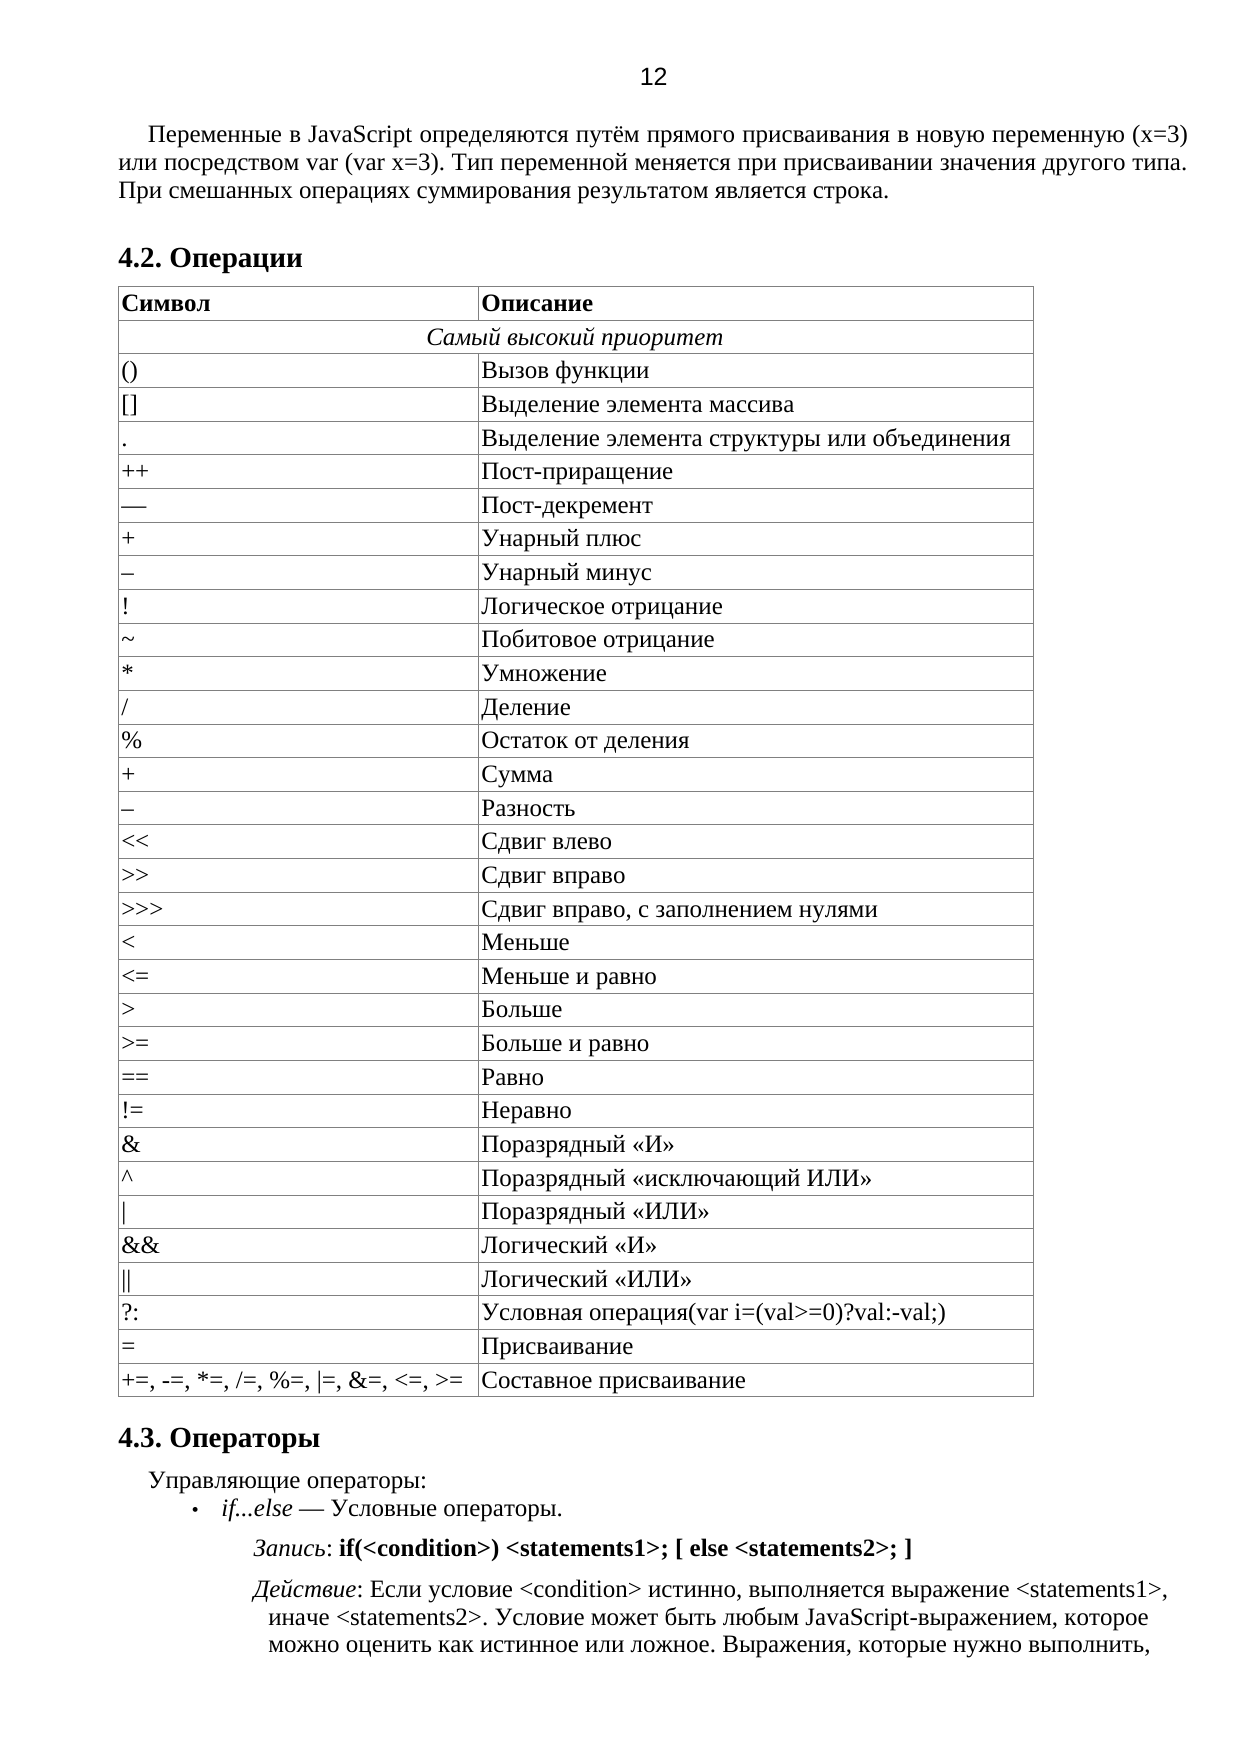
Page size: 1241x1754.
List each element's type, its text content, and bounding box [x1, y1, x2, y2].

table_cell Равно [479, 1061, 1033, 1093]
table_cell Условная операция(var i=(val>=0)?val:-val;) [479, 1296, 1033, 1329]
table_cell <= [119, 960, 478, 993]
table_cell Сдвиг вправо, с заполнением нулями [479, 893, 1033, 925]
table_cell >> [119, 859, 478, 892]
table_cell >= [119, 1027, 478, 1060]
list Запись: if(<condition>) <statements1>; [ else <statements2>; ] [231, 1534, 1188, 1562]
title Управляющие операторы: [118, 1466, 1188, 1494]
table_cell Поразрядный «И» [479, 1128, 1033, 1161]
table_cell Выделение элемента массива [479, 388, 1033, 421]
table_cell Умножение [479, 657, 1033, 690]
table_cell Поразрядный «исключающий ИЛИ» [479, 1162, 1033, 1194]
table_cell + [119, 523, 478, 555]
table_cell * [119, 657, 478, 690]
table_cell – [119, 792, 478, 824]
table_cell Остаток от деления [479, 725, 1033, 757]
table_cell Побитовое отрицание [479, 624, 1033, 656]
table_cell ?: [119, 1296, 478, 1329]
list Действие: Если условие <condition> истинно, выполняется выражение <statements1>, иначе <statements2>. Условие может быть любым JavaScript-выражением, которое можно оценить как истинное или ложное. Выражения, которые нужно выполнить, [231, 1575, 1188, 1658]
table_cell / [119, 691, 478, 723]
table_cell Унарный минус [479, 556, 1033, 589]
table_cell ++ [119, 455, 478, 488]
table_cell Сумма [479, 758, 1033, 791]
table_cell Сдвиг влево [479, 825, 1033, 858]
table_cell Вызов функции [479, 354, 1033, 387]
text Переменные в JavaScript определяются путём прямого присваивания в новую переменную (x=3) или посредством var (var x=3). Тип переменной меняется при присваивании значения другого типа. При смешанных операциях суммирования результатом является строка. [118, 121, 1188, 204]
table_cell Унарный плюс [479, 523, 1033, 555]
table_cell — [119, 489, 478, 522]
table_cell % [119, 725, 478, 757]
table_header Описание [479, 287, 1033, 320]
table_cell – [119, 556, 478, 589]
table_cell Меньше [479, 926, 1033, 959]
table_cell Логический «ИЛИ» [479, 1263, 1033, 1295]
table_cell > [119, 994, 478, 1026]
list if...else — Условные операторы. [162, 1494, 1188, 1522]
table_cell Меньше и равно [479, 960, 1033, 993]
table_cell & [119, 1128, 478, 1161]
table_cell Логический «И» [479, 1229, 1033, 1262]
table_cell == [119, 1061, 478, 1093]
subtitle 4.3. Операторы [118, 1421, 1188, 1454]
table_cell Присваивание [479, 1330, 1033, 1363]
table_header Символ [119, 287, 478, 320]
table_cell Самый высокий приоритет [119, 321, 1033, 353]
table_cell != [119, 1095, 478, 1127]
table_cell Неравно [479, 1095, 1033, 1127]
table_cell Сдвиг вправо [479, 859, 1033, 892]
table_cell Составное присваивание [479, 1364, 1033, 1396]
table_cell [] [119, 388, 478, 421]
table_cell () [119, 354, 478, 387]
table_cell Пост-декремент [479, 489, 1033, 522]
subtitle 4.2. Операции [118, 241, 1188, 273]
table_cell ^ [119, 1162, 478, 1194]
table_cell Больше и равно [479, 1027, 1033, 1060]
table_cell + [119, 758, 478, 791]
table_cell +=, -=, *=, /=, %=, |=, &=, <=, >= [119, 1364, 478, 1396]
table_cell | [119, 1196, 478, 1228]
table_cell Пост-приращение [479, 455, 1033, 488]
table_cell Логическое отрицание [479, 590, 1033, 622]
table_cell Поразрядный «ИЛИ» [479, 1196, 1033, 1228]
table_cell << [119, 825, 478, 858]
table_cell = [119, 1330, 478, 1363]
table_cell Разность [479, 792, 1033, 824]
table_cell >>> [119, 893, 478, 925]
table_cell Деление [479, 691, 1033, 723]
table_cell . [119, 422, 478, 454]
table_cell ~ [119, 624, 478, 656]
table_cell < [119, 926, 478, 959]
table_cell Выделение элемента структуры или объединения [479, 422, 1033, 454]
table_cell ! [119, 590, 478, 622]
table_cell && [119, 1229, 478, 1262]
table_cell Больше [479, 994, 1033, 1026]
table_cell || [119, 1263, 478, 1295]
